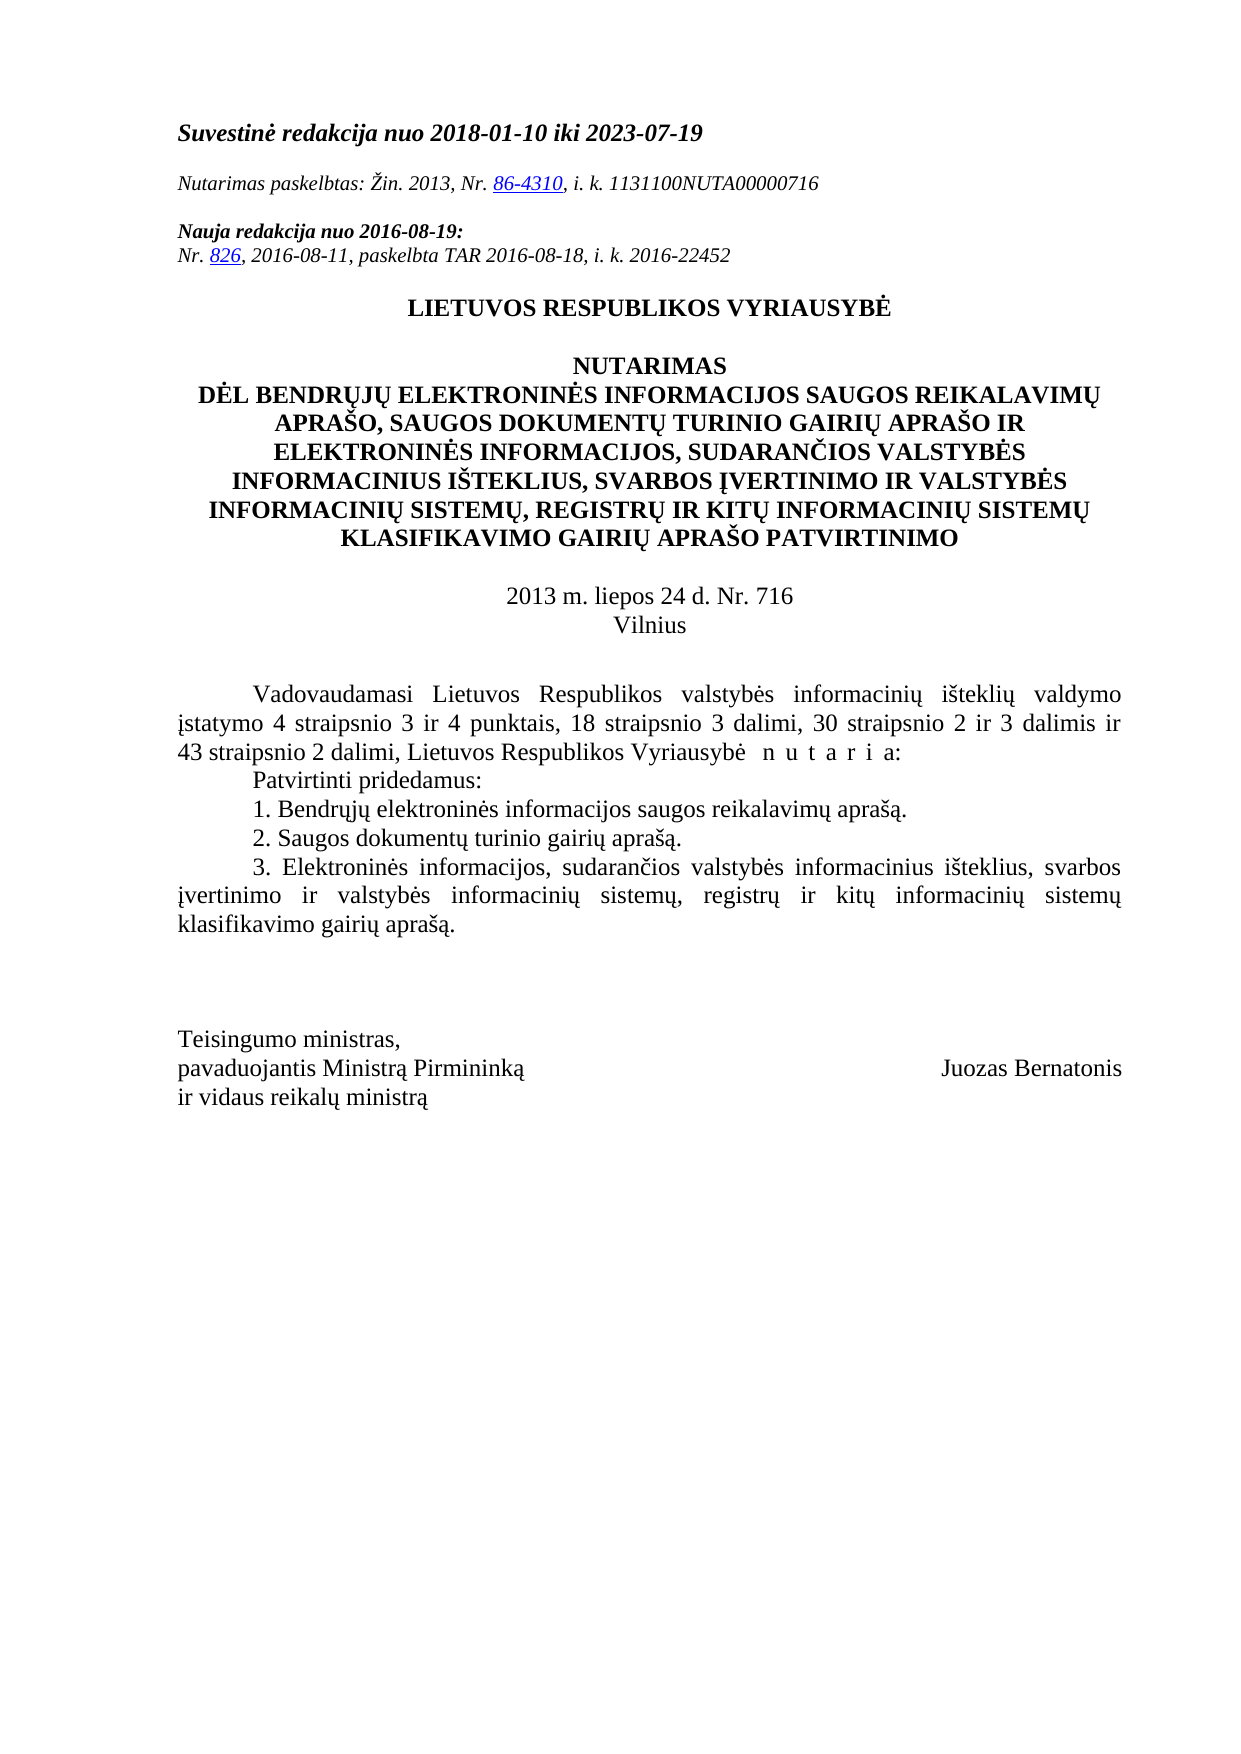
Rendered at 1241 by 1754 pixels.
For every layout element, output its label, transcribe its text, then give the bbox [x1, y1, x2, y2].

text Vilnius [177, 610, 1122, 638]
text Teisingumo ministras, [177, 1024, 1122, 1053]
text DĖL BENDRŲJŲ ELEKTRONINĖS INFORMACIJOS SAUGOS REIKALAVIMŲ APRAŠO, SAUGOS DOKUMENTŲ TURINIO GAIRIŲ APRAŠO IR ELEKTRONINĖS INFORMACIJOS, SUDARANČIOS VALSTYBĖS INFORMACINIUS IŠTEKLIUS, SVARBOS ĮVERTINIMO IR VALSTYBĖS INFORMACINIŲ SISTEMŲ, REGISTRŲ IR KITŲ INFORMACINIŲ SISTEMŲ KLASIFIKAVIMO GAIRIŲ APRAŠO PATVIRTINIMO [177, 380, 1122, 552]
text Nauja redakcija nuo 2016-08-19: [177, 219, 1122, 243]
text Nr. 826, 2016-08-11, paskelbta TAR 2016-08-18, i. k. 2016-22452 [177, 243, 1122, 267]
text Patvirtinti pridedamus: [177, 766, 1122, 794]
text LIETUVOS RESPUBLIKOS VYRIAUSYBĖ [177, 293, 1122, 322]
text Suvestinė redakcija nuo 2018-01-10 iki 2023-07-19 [177, 118, 1122, 147]
text 3. Elektroninės informacijos, sudarančios valstybės informacinius išteklius, svarbos įvertinimo ir valstybės informacinių sistemų, registrų ir kitų informacinių sistemų klasifikavimo gairių aprašą. [177, 852, 1122, 938]
text NUTARIMAS [177, 351, 1122, 380]
text ir vidaus reikalų ministrą [177, 1082, 1122, 1111]
text Vadovaudamasi Lietuvos Respublikos valstybės informacinių išteklių valdymo įstatymo 4 straipsnio 3 ir 4 punktais, 18 straipsnio 3 dalimi, 30 straipsnio 2 ir 3 dalimis ir 43 straipsnio 2 dalimi, Lietuvos Respublikos Vyriausybė nutaria: [177, 679, 1122, 766]
text 2. Saugos dokumentų turinio gairių aprašą. [177, 823, 1122, 852]
text pavaduojantis Ministrą Pirmininką Juozas Bernatonis [177, 1053, 1122, 1082]
text Nutarimas paskelbtas: Žin. 2013, Nr. 86-4310, i. k. 1131100NUTA00000716 [177, 171, 1122, 195]
text 1. Bendrųjų elektroninės informacijos saugos reikalavimų aprašą. [177, 794, 1122, 823]
text 2013 m. liepos 24 d. Nr. 716 [177, 581, 1122, 610]
